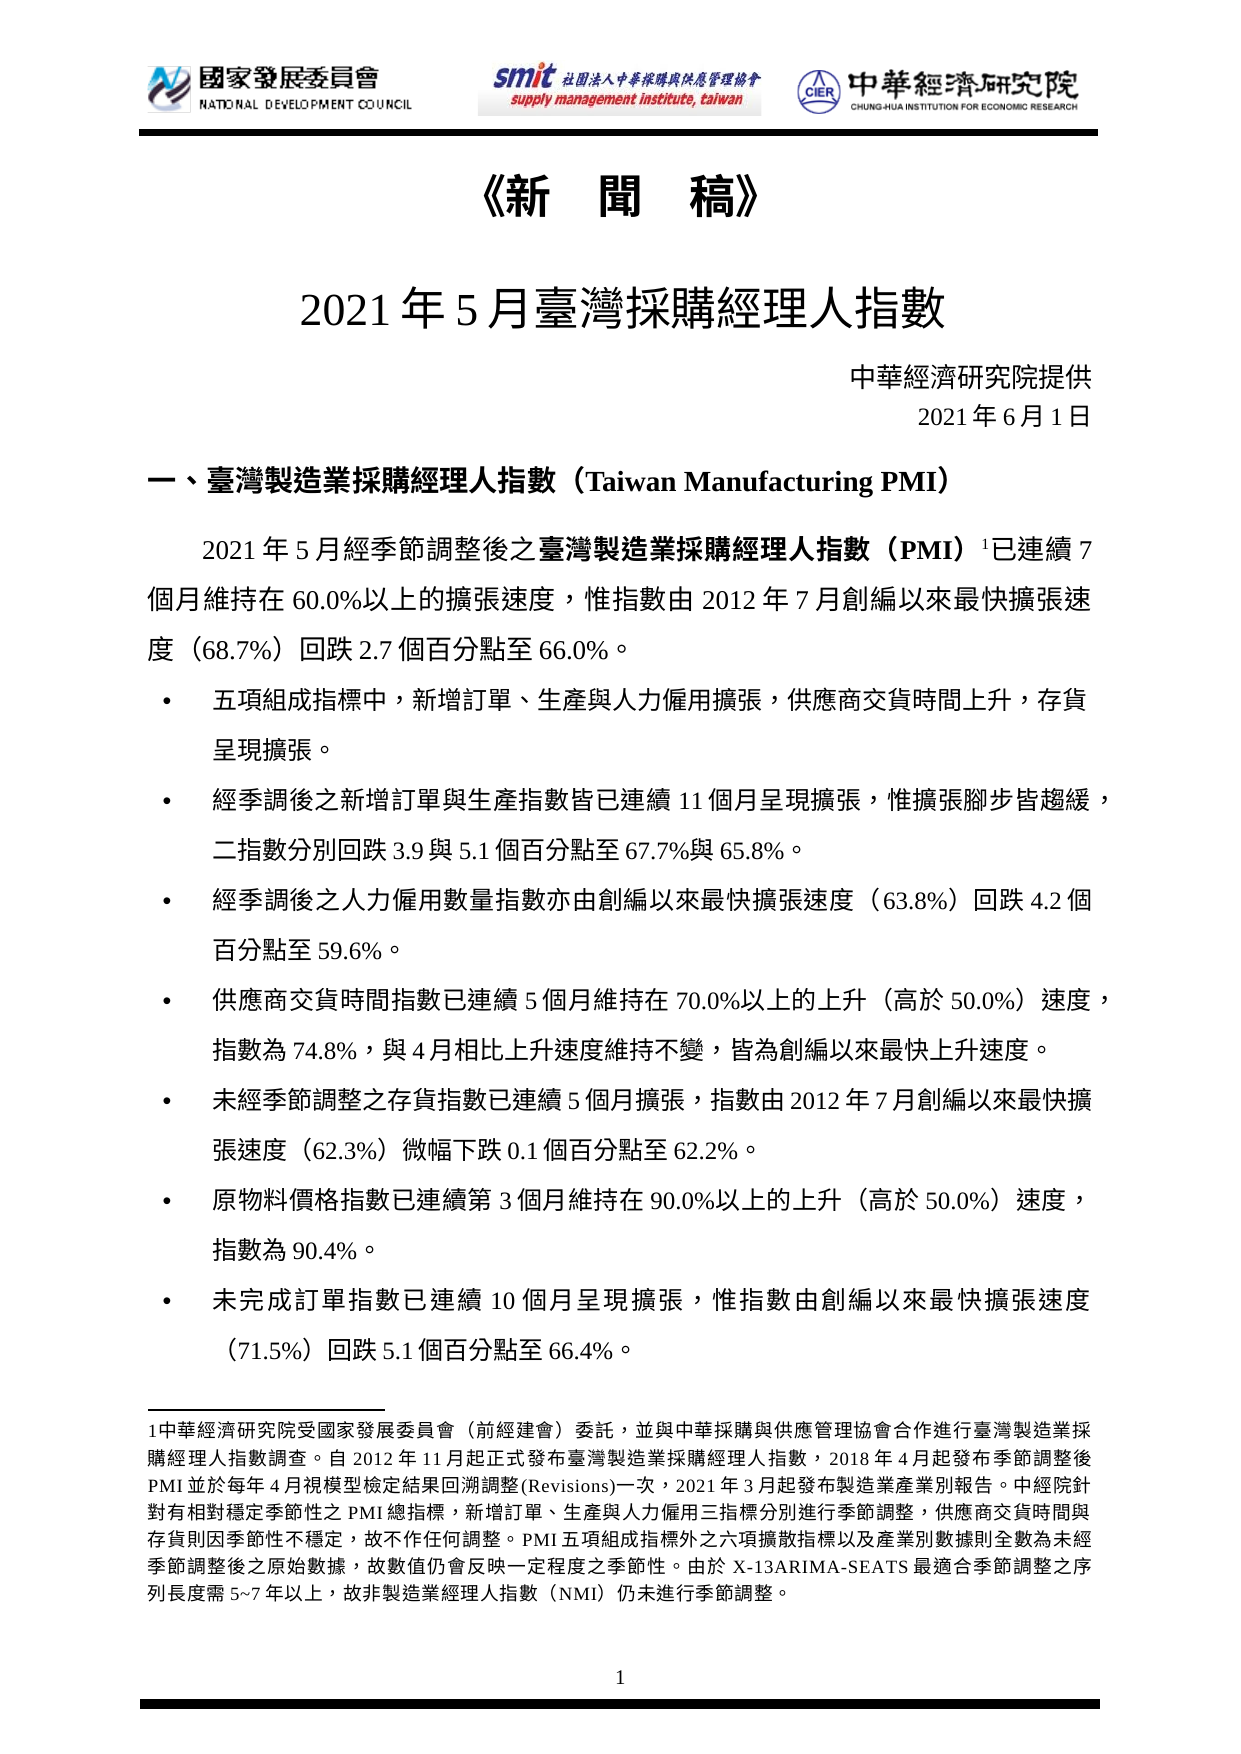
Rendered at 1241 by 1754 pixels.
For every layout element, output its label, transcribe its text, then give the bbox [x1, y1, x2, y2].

list 經季調後之新增訂單與生產指數皆已連續11個月呈現擴張，惟擴張腳步皆趨緩，二指數分別回跌3.9與5.1個百分點至67.7%與65.8%。 [162, 770, 1092, 870]
picture [477, 60, 762, 116]
list 未經季節調整之存貨指數已連續5個月擴張，指數由2012年7月創編以來最快擴張速度（62.3%）微幅下跌0.1個百分點至62.2%。 [162, 1070, 1092, 1170]
list 供應商交貨時間指數已連續5個月維持在70.0%以上的上升（高於50.0%）速度，指數為74.8%，與4月相比上升速度維持不變，皆為創編以來最快上升速度。 [162, 970, 1092, 1070]
text 2021年6月1日 [148, 395, 1092, 432]
picture [147, 55, 437, 130]
text 一、臺灣製造業採購經理人指數（Taiwan Manufacturing PMI） [148, 451, 1092, 501]
text 《新 聞 稿》 [148, 160, 1092, 227]
text 中華經濟研究院受國家發展委員會（前經建會）委託，並與中華採購與供應管理協會合作進行臺灣製造業採購經理人指數調查。自2012年11月起正式發布臺灣製造業採購經理人指數，2018年4月起發布季節調整後PMI並於每年4月視模型檢定結果回溯調整(Revisions)一次，2021年3月起發布製造業產業別報告。中經院針對有相對穩定季節性之PMI總指標，新增訂單、生產與人力僱用三指標分別進行季節調整，供應商交貨時間與存貨則因季節性不穩定，故不作任何調整。PMI五項組成指標外之六項擴散指標以及產業別數據則全數為未經季節調整後之原始數據，故數值仍會反映一定程度之季節性。由於X-13ARIMA-SEATS最適合季節調整之序列長度需5~7年以上，故非製造業經理人指數（NMI）仍未進行季節調整。 [148, 1416, 1092, 1606]
list 經季調後之人力僱用數量指數亦由創編以來最快擴張速度（63.8%）回跌4.2個百分點至59.6%。 [162, 870, 1092, 970]
list 原物料價格指數已連續第3個月維持在90.0%以上的上升（高於50.0%）速度，指數為90.4%。 [162, 1170, 1092, 1270]
text 2021年5月經季節調整後之臺灣製造業採購經理人指數（PMI）已連續7個月維持在60.0%以上的擴張速度，惟指數由2012年7月創編以來最快擴張速度（68.7%）回跌2.7個百分點至66.0%。 [148, 520, 1092, 670]
text 2021年5月臺灣採購經理人指數 [148, 272, 1097, 338]
text 中華經濟研究院提供 [148, 351, 1092, 395]
list 五項組成指標中，新增訂單、生產與人力僱用擴張，供應商交貨時間上升，存貨呈現擴張。 [162, 670, 1092, 770]
picture [783, 53, 1092, 131]
list 未完成訂單指數已連續10個月呈現擴張，惟指數由創編以來最快擴張速度（71.5%）回跌5.1個百分點至66.4%。 [162, 1270, 1092, 1370]
